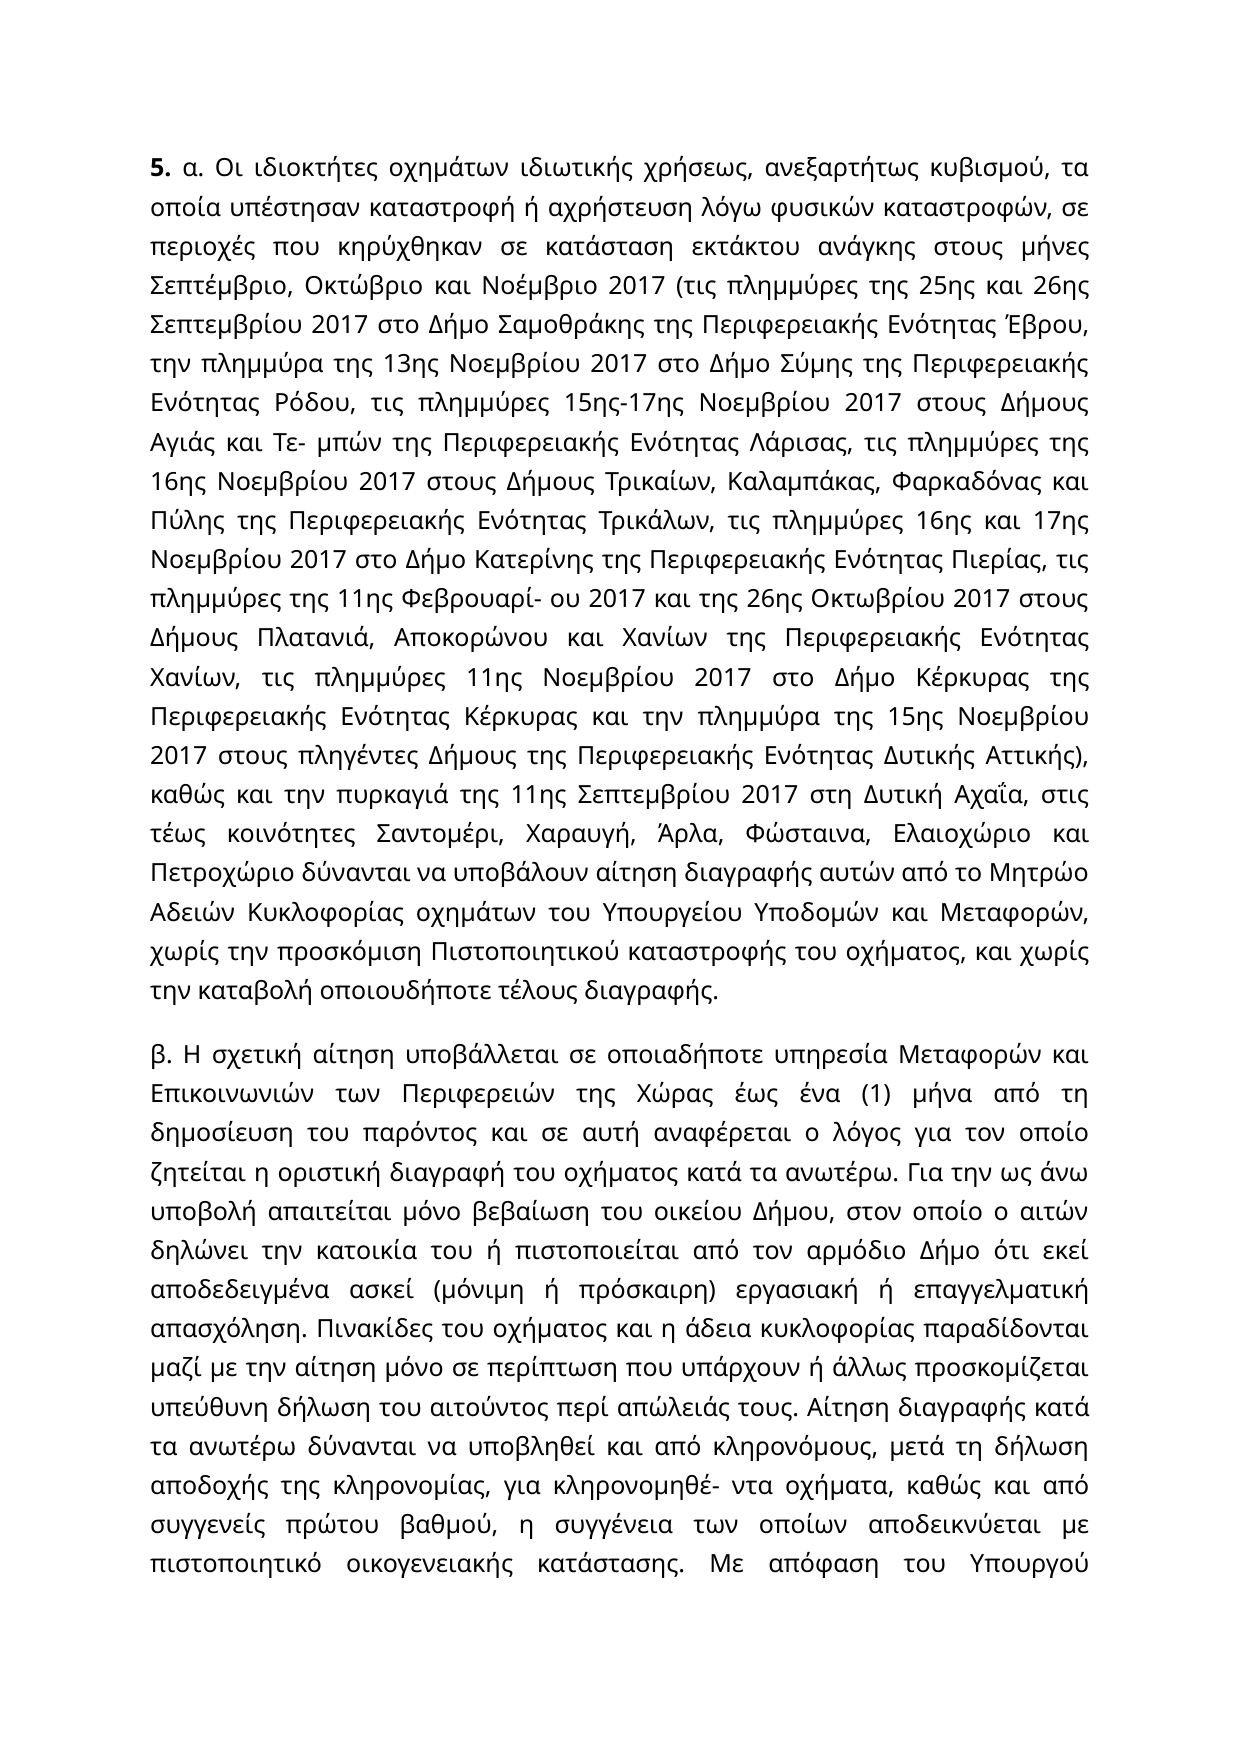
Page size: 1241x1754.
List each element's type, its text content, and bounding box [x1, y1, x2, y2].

text 5. α. Οι ιδιοκτήτες οχημάτων ιδιωτικής χρήσεως, ανεξαρτήτως κυβισμού, τα οποία υπέστησαν καταστροφή ή αχρήστευση λόγω φυσικών καταστροφών, σε περιοχές που κηρύχθηκαν σε κατάσταση εκτάκτου ανάγκης στους μήνες Σεπτέμβριο, Οκτώβριο και Νοέμβριο 2017 (τις πλημμύρες της 25ης και 26ης Σεπτεμβρίου 2017 στο Δήμο Σαμοθράκης της Περιφερειακής Ενότητας Έβρου, την πλημμύρα της 13ης Νοεμβρίου 2017 στο Δήμο Σύμης της Περιφερειακής Ενότητας Ρόδου, τις πλημμύρες 15ης-17ης Νοεμβρίου 2017 στους Δήμους Αγιάς και Τε- μπών της Περιφερειακής Ενότητας Λάρισας, τις πλημμύρες της 16ης Νοεμβρίου 2017 στους Δήμους Τρικαίων, Καλαμπάκας, Φαρκαδόνας και Πύλης της Περιφερειακής Ενότητας Τρικάλων, τις πλημμύρες 16ης και 17ης Νοεμβρίου 2017 στο Δήμο Κατερίνης της Περιφερειακής Ενότητας Πιερίας, τις πλημμύρες της 11ης Φεβρουαρί- ου 2017 και της 26ης Οκτωβρίου 2017 στους Δήμους Πλατανιά, Αποκορώνου και Χανίων της Περιφερειακής Ενότητας Χανίων, τις πλημμύρες 11ης Νοεμβρίου 2017 στο Δήμο Κέρκυρας της Περιφερειακής Ενότητας Κέρκυρας και την πλημμύρα της 15ης Νοεμβρίου 2017 στους πληγέντες Δήμους της Περιφερειακής Ενότητας Δυτικής Αττικής), καθώς και την πυρκαγιά της 11ης Σεπτεμβρίου 2017 στη Δυτική Αχαΐα, στις τέως κοινότητες Σαντομέρι, Χαραυγή, Άρλα, Φώσταινα, Ελαιοχώριο και Πετροχώριο δύνανται να υποβάλουν αίτηση διαγραφής αυτών από το Μητρώο Αδειών Κυκλοφορίας οχημάτων του Υπουργείου Υποδομών και Μεταφορών, χωρίς την προσκόμιση Πιστοποιητικού καταστροφής του οχήματος, και χωρίς την καταβολή οποιουδήποτε τέλους διαγραφής. [150, 150, 1090, 1007]
text β. Η σχετική αίτηση υποβάλλεται σε οποιαδήποτε υπηρεσία Μεταφορών και Επικοινωνιών των Περιφερειών της Χώρας έως ένα (1) μήνα από τη δημοσίευση του παρόντος και σε αυτή αναφέρεται ο λόγος για τον οποίο ζητείται η οριστική διαγραφή του οχήματος κατά τα ανωτέρω. Για την ως άνω υποβολή απαιτείται μόνο βεβαίωση του οικείου Δήμου, στον οποίο ο αιτών δηλώνει την κατοικία του ή πιστοποιείται από τον αρμόδιο Δήμο ότι εκεί αποδεδειγμένα ασκεί (μόνιμη ή πρόσκαιρη) εργασιακή ή επαγγελματική απασχόληση. Πινακίδες του οχήματος και η άδεια κυκλοφορίας παραδίδονται μαζί με την αίτηση μόνο σε περίπτωση που υπάρχουν ή άλλως προσκομίζεται υπεύθυνη δήλωση του αιτούντος περί απώλειάς τους. Αίτηση διαγραφής κατά τα ανωτέρω δύνανται να υποβληθεί και από κληρονόμους, μετά τη δήλωση αποδοχής της κληρονομίας, για κληρονομηθέ- ντα οχήματα, καθώς και από συγγενείς πρώτου βαθμού, η συγγένεια των οποίων αποδεικνύεται με πιστοποιητικό οικογενειακής κατάστασης. Με απόφαση του Υπουργού [150, 1037, 1090, 1580]
